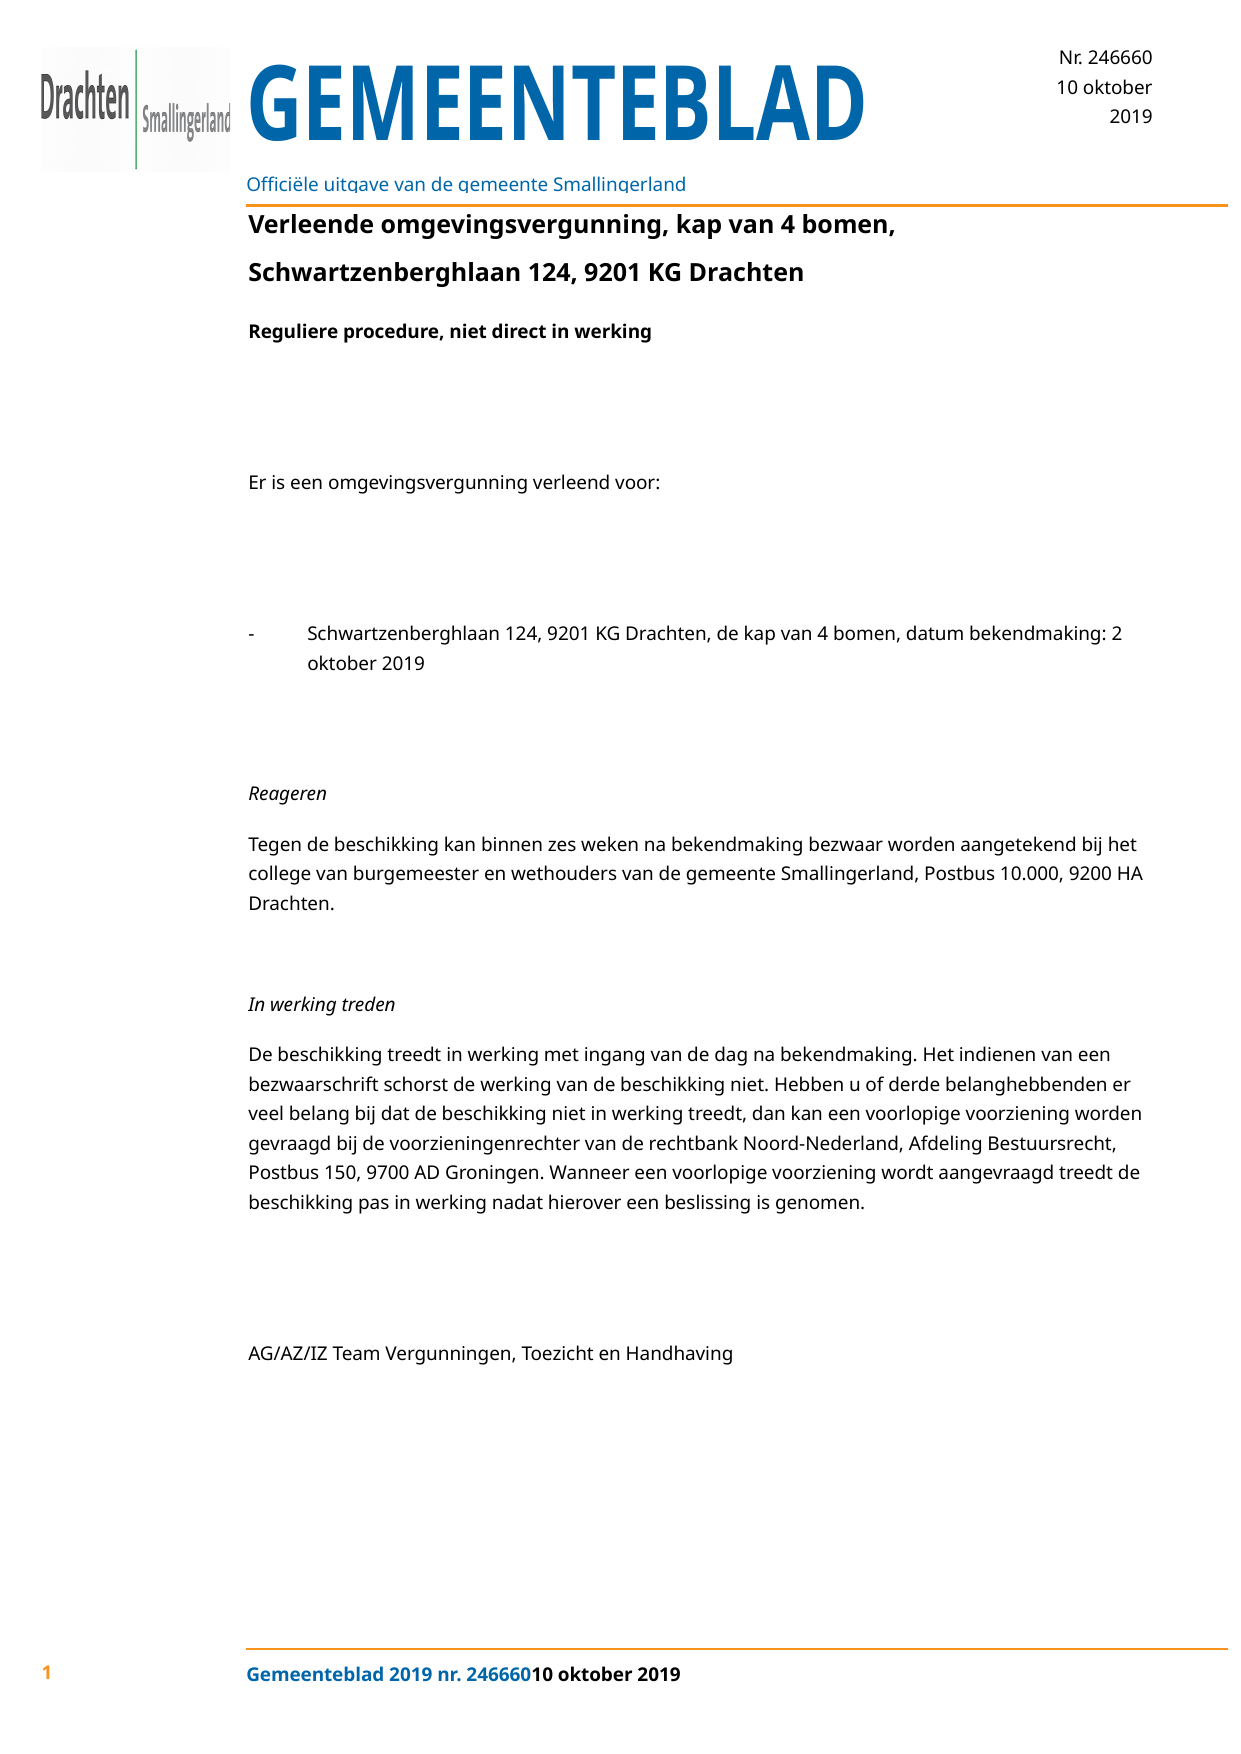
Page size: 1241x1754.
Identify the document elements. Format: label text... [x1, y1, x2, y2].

list Schwartzenberghlaan 124, 9201 KG Drachten, de kap van 4 bomen, datum bekendmaking: 2 oktober 2019 [248, 620, 1152, 676]
text Er is een omgevingsvergunning verleend voor: [248, 469, 1152, 495]
picture [41, 47, 231, 172]
text Verleende omgevingsvergunning, kap van 4 bomen, Schwartzenberghlaan 124, 9201 KG Drachten [248, 207, 1152, 288]
text In werking treden [248, 991, 1152, 1017]
text De beschikking treedt in werking met ingang van de dag na bekendmaking. Het indienen van een bezwaarschrift schorst de werking van de beschikking niet. Hebben u of derde belanghebbenden er veel belang bij dat de beschikking niet in werking treedt, dan kan een voorlopige voorziening worden gevraagd bij de voorzieningenrechter van de rechtbank Noord-Nederland, Afdeling Bestuursrecht, Postbus 150, 9700 AD Groningen. Wanneer een voorlopige voorziening wordt aangevraagd treedt de beschikking pas in werking nadat hierover een beslissing is genomen. [248, 1041, 1152, 1215]
text Reageren [248, 780, 1152, 806]
text AG/AZ/IZ Team Vergunningen, Toezicht en Handhaving [248, 1340, 1152, 1366]
text Tegen de beschikking kan binnen zes weken na bekendmaking bezwaar worden aangetekend bij het college van burgemeester en wethouders van de gemeente Smallingerland, Postbus 10.000, 9200 HA Drachten. [248, 831, 1152, 916]
text Reguliere procedure, niet direct in werking [248, 318, 1152, 344]
